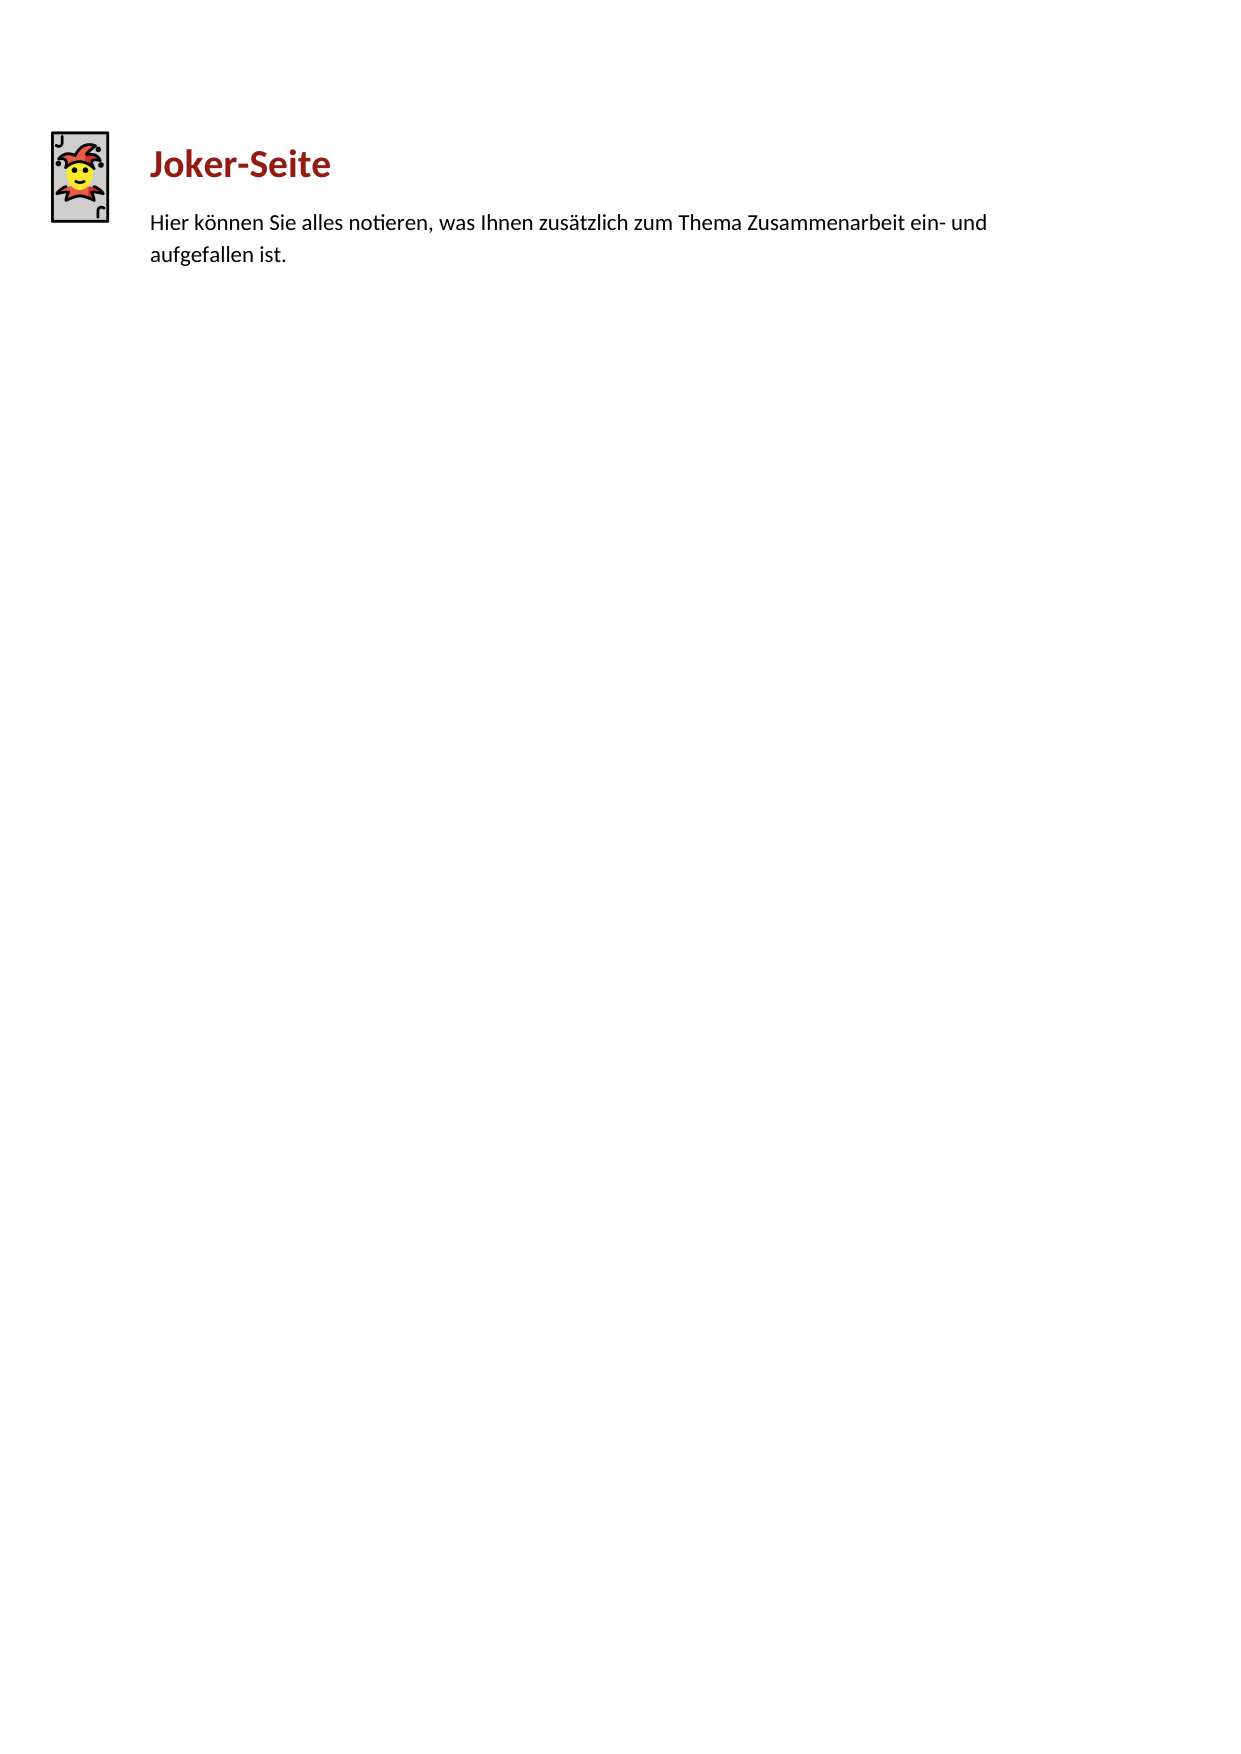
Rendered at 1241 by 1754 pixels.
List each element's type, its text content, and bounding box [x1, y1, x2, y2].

picture [29, 126, 131, 228]
subtitle Joker-Seite [150, 139, 1090, 187]
text Hier können Sie alles notieren, was Ihnen zusätzlich zum Thema Zusammenarbeit ein- und aufgefallen ist. [150, 208, 1090, 268]
